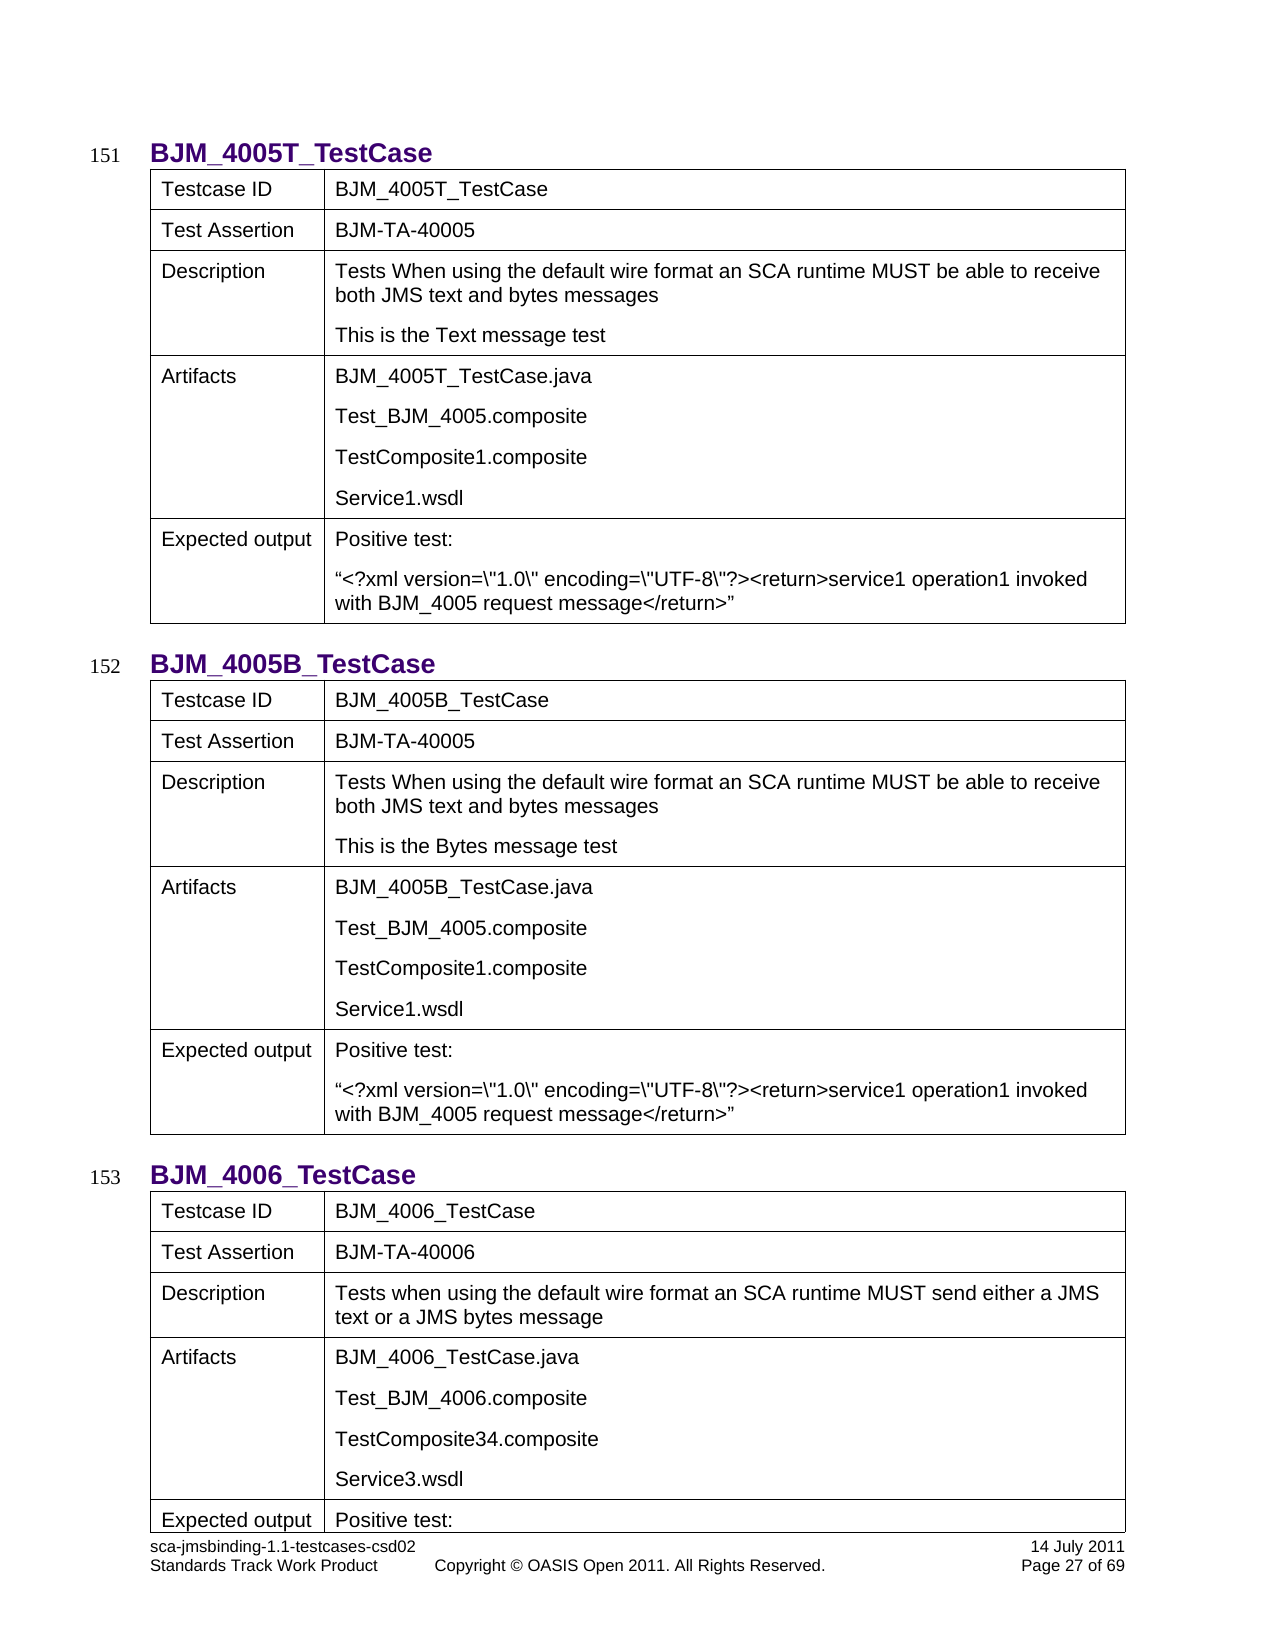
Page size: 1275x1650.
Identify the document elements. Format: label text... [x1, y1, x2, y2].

table_cell Tests When using the default wire format an SCA runtime MUST be able to receive both JMS text and bytes messages This is the Bytes message test [325, 762, 1125, 866]
table_cell Expected output [151, 1030, 324, 1134]
table_cell Artifacts [151, 867, 324, 1029]
table_cell Positive test: [325, 1500, 1125, 1532]
table_header Testcase ID [151, 1192, 324, 1231]
table_cell Test Assertion [151, 721, 324, 761]
table_header BJM_4005T_TestCase [325, 170, 1125, 209]
table_cell Positive test: “<?xml version=\"1.0\" encoding=\"UTF-8\"?><return>service1 operation1 invoked with BJM_4005 request message</return>” [325, 1030, 1125, 1134]
subtitle BJM_4006_TestCase [150, 1159, 1125, 1191]
table_cell Description [151, 251, 324, 355]
table_cell Positive test: “<?xml version=\"1.0\" encoding=\"UTF-8\"?><return>service1 operation1 invoked with BJM_4005 request message</return>” [325, 519, 1125, 623]
table_cell Description [151, 762, 324, 866]
table_header BJM_4005B_TestCase [325, 681, 1125, 720]
table_cell BJM_4005B_TestCase.java Test_BJM_4005.composite TestComposite1.composite Service1.wsdl [325, 867, 1125, 1029]
table_cell Tests when using the default wire format an SCA runtime MUST send either a JMS text or a JMS bytes message [325, 1273, 1125, 1337]
table_cell BJM-TA-40005 [325, 721, 1125, 761]
table_cell BJM_4006_TestCase.java Test_BJM_4006.composite TestComposite34.composite Service3.wsdl [325, 1338, 1125, 1499]
table_header Testcase ID [151, 170, 324, 209]
table_cell Tests When using the default wire format an SCA runtime MUST be able to receive both JMS text and bytes messages This is the Text message test [325, 251, 1125, 355]
table_cell Artifacts [151, 356, 324, 518]
table_cell BJM-TA-40005 [325, 210, 1125, 250]
table_cell Test Assertion [151, 1232, 324, 1272]
table_cell Test Assertion [151, 210, 324, 250]
table_cell Expected output [151, 1500, 324, 1532]
subtitle BJM_4005B_TestCase [150, 648, 1125, 679]
table_cell Description [151, 1273, 324, 1337]
table_cell BJM_4005T_TestCase.java Test_BJM_4005.composite TestComposite1.composite Service1.wsdl [325, 356, 1125, 518]
table_cell BJM-TA-40006 [325, 1232, 1125, 1272]
table_header BJM_4006_TestCase [325, 1192, 1125, 1231]
table_cell Expected output [151, 519, 324, 623]
subtitle BJM_4005T_TestCase [150, 137, 1125, 168]
table_cell Artifacts [151, 1338, 324, 1499]
table_header Testcase ID [151, 681, 324, 720]
